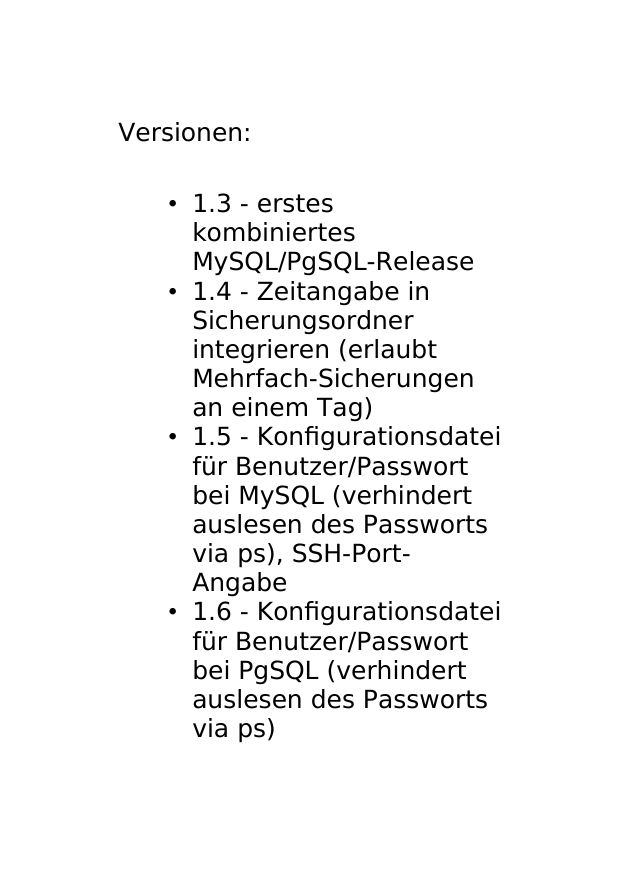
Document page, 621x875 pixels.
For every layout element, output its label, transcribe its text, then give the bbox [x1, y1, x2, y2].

text Versionen: [118, 118, 502, 147]
list 1.5 - Konfigurationsdatei für Benutzer/Passwort bei MySQL (verhindert auslesen des Passworts via ps), SSH-Port-Angabe [177, 423, 502, 598]
list 1.4 - Zeitangabe in Sicherungsordner integrieren (erlaubt Mehrfach-Sicherungen an einem Tag) [177, 277, 502, 423]
list 1.6 - Konfigurationsdatei für Benutzer/Passwort bei PgSQL (verhindert auslesen des Passworts via ps) [177, 598, 502, 743]
list 1.3 - erstes kombiniertes MySQL/PgSQL-Release [177, 189, 502, 277]
